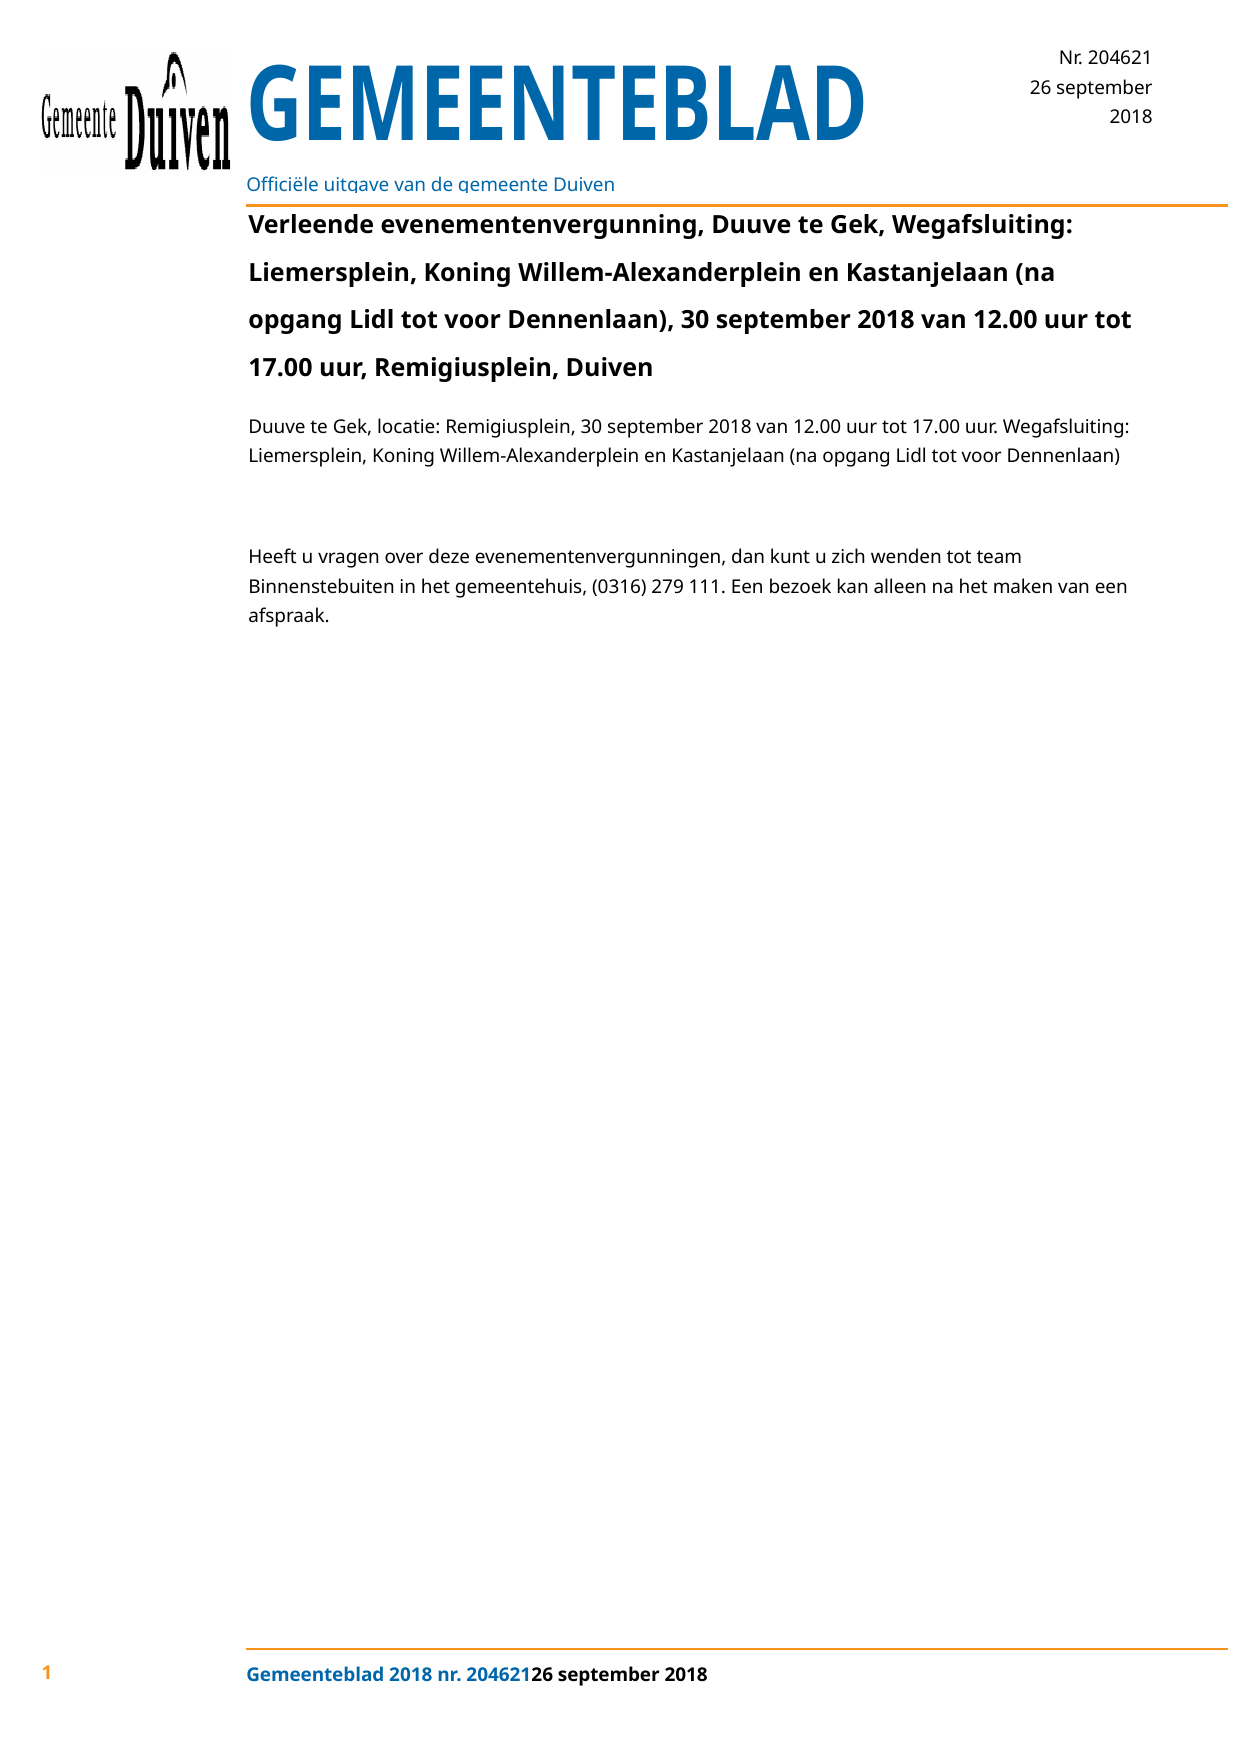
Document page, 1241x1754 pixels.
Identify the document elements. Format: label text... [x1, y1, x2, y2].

text Duuve te Gek, locatie: Remigiusplein, 30 september 2018 van 12.00 uur tot 17.00 uur. Wegafsluiting: Liemersplein, Koning Willem-Alexanderplein en Kastanjelaan (na opgang Lidl tot voor Dennenlaan) [248, 413, 1152, 468]
picture [41, 47, 231, 172]
text Verleende evenementenvergunning, Duuve te Gek, Wegafsluiting: Liemersplein, Koning Willem-Alexanderplein en Kastanjelaan (na opgang Lidl tot voor Dennenlaan), 30 september 2018 van 12.00 uur tot 17.00 uur, Remigiusplein, Duiven [248, 207, 1152, 384]
text Heeft u vragen over deze evenementenvergunningen, dan kunt u zich wenden tot team Binnenstebuiten in het gemeentehuis, (0316) 279 111. Een bezoek kan alleen na het maken van een afspraak. [248, 543, 1152, 628]
